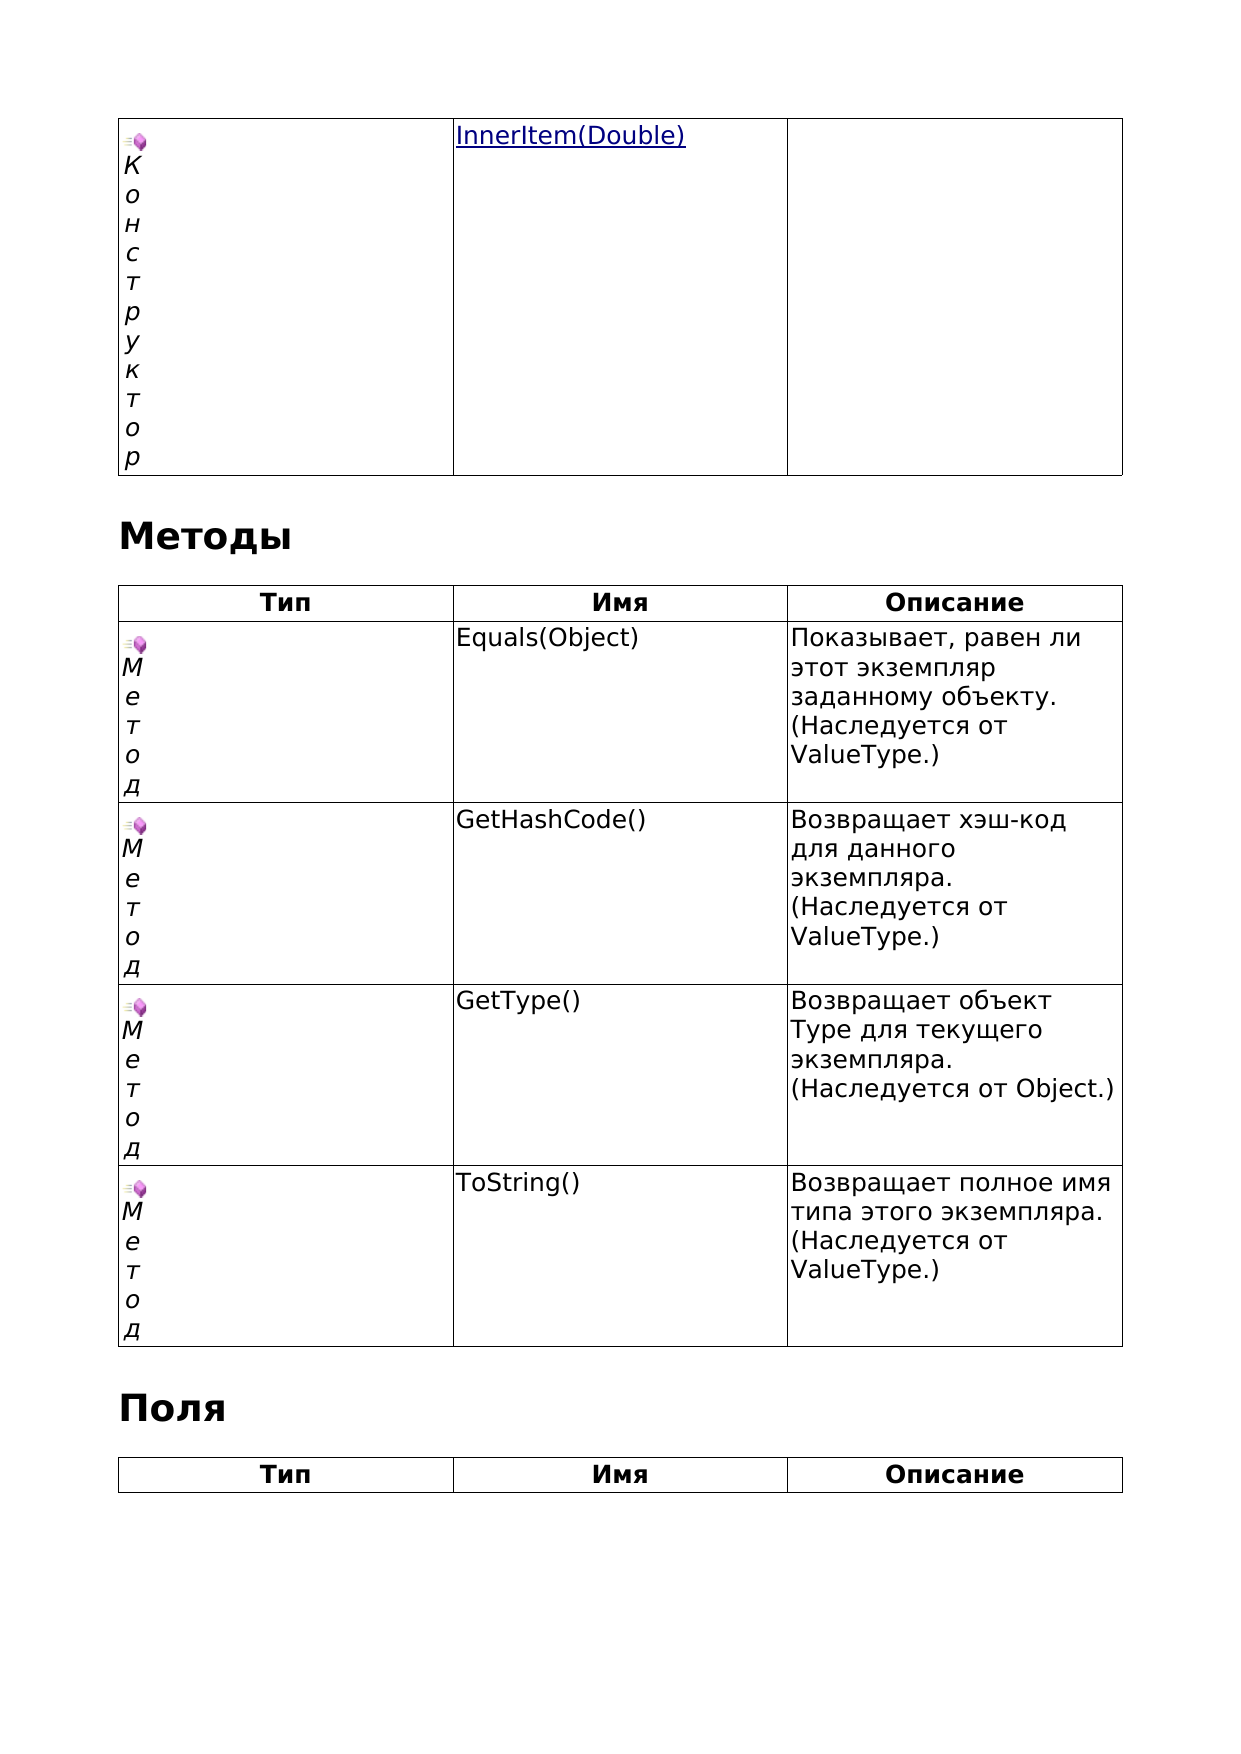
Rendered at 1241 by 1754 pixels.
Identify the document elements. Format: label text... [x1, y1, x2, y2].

table_cell Equals(Object) [454, 622, 787, 802]
subtitle Методы [118, 514, 1122, 558]
table_header Имя [454, 1458, 787, 1492]
picture [121, 133, 147, 151]
table_cell [119, 985, 453, 1165]
table_header Тип [119, 1458, 453, 1492]
table_cell Показывает, равен ли этот экземпляр заданному объекту. (Наследуется от ValueType.) [788, 622, 1122, 802]
table_cell InnerItem(Double) [454, 119, 787, 474]
table_cell [119, 1166, 453, 1346]
table_cell [788, 119, 1122, 474]
picture [121, 998, 147, 1017]
table_header Описание [788, 586, 1122, 621]
table_cell Возвращает хэш-код для данного экземпляра. (Наследуется от ValueType.) [788, 803, 1122, 983]
table_cell GetHashCode() [454, 803, 787, 983]
picture [121, 1180, 147, 1198]
table_cell [119, 622, 453, 802]
picture [121, 636, 147, 654]
picture [121, 817, 147, 835]
table_cell [119, 119, 453, 474]
table_cell Возвращает объект Type для текущего экземпляра. (Наследуется от Object.) [788, 985, 1122, 1165]
subtitle Поля [118, 1386, 1122, 1430]
table_cell ToString() [454, 1166, 787, 1346]
table_cell Возвращает полное имя типа этого экземпляра. (Наследуется от ValueType.) [788, 1166, 1122, 1346]
table_cell [119, 803, 453, 983]
table_header Описание [788, 1458, 1122, 1492]
table_header Имя [454, 586, 787, 621]
table_cell GetType() [454, 985, 787, 1165]
table_header Тип [119, 586, 453, 621]
